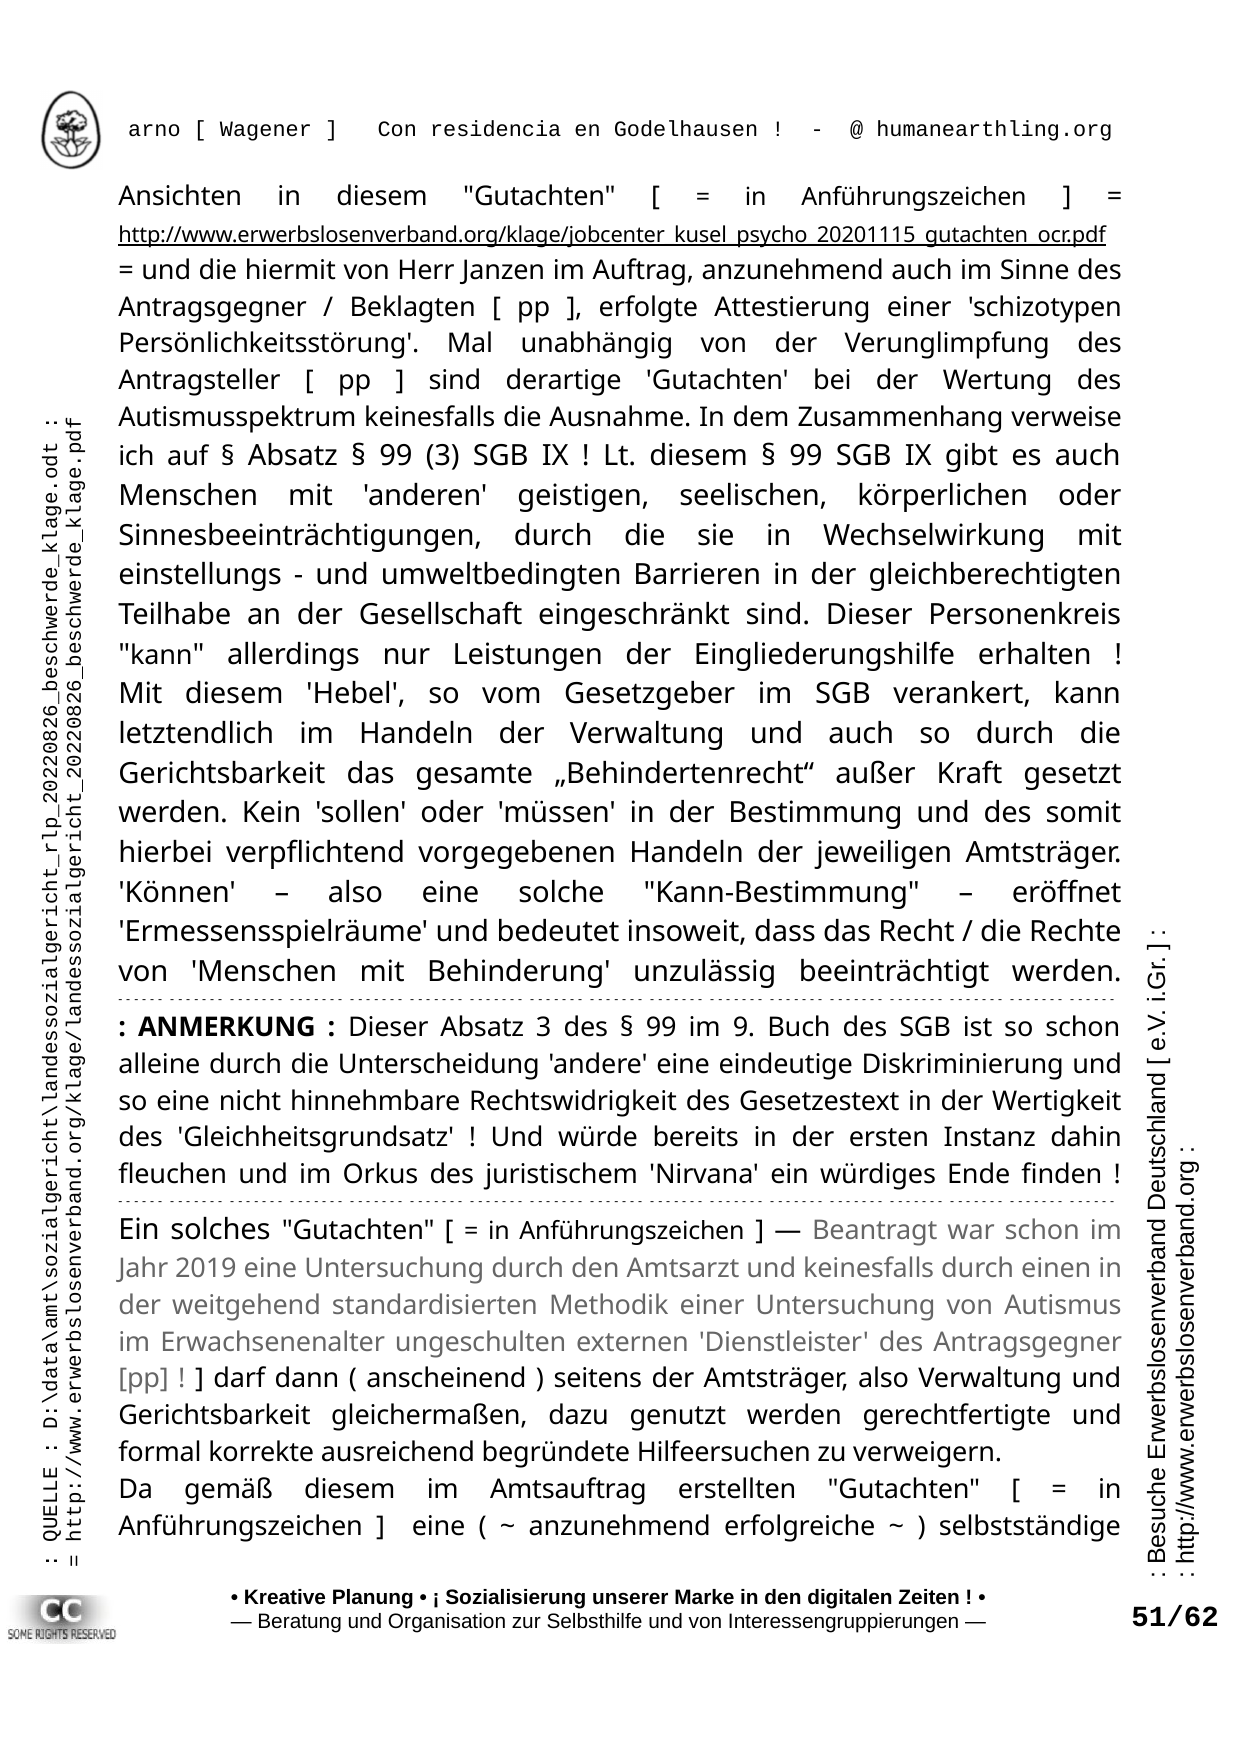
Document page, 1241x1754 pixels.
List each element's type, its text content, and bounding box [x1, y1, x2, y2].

text Ansichten in diesem "Gutachten" [ = in Anführungszeichen ] = http://www.erwerbslosenverband.org/klage/jobcenter_kusel_psycho_20201115_gutachten_ocr.pdf = und die hiermit von Herr Janzen im Auftrag, anzunehmend auch im Sinne des Antragsgegner / Beklagten [ pp ], erfolgte Attestierung einer 'schizotypen Persönlichkeitsstörung'. Mal unabhängig von der Verunglimpfung des Antragsteller [ pp ] sind derartige 'Gutachten' bei der Wertung des Autismusspektrum keinesfalls die Ausnahme. In dem Zusammenhang verweise ich auf § Absatz § 99 (3) SGB IX ! Lt. diesem § 99 SGB IX gibt es auch Menschen mit 'anderen' geistigen, seelischen, körperlichen oder Sinnesbeeinträchtigungen, durch die sie in Wechselwirkung mit einstellungs - und umweltbedingten Barrieren in der gleichberechtigten Teilhabe an der Gesellschaft eingeschränkt sind. Dieser Personenkreis "kann" allerdings nur Leistungen der Eingliederungshilfe erhalten ! Mit diesem 'Hebel', so vom Gesetzgeber im SGB verankert, kann letztendlich im Handeln der Verwaltung und auch so durch die Gerichtsbarkeit das gesamte „Behindertenrecht“ außer Kraft gesetzt werden. Kein 'sollen' oder 'müssen' in der Bestimmung und des somit hierbei verpflichtend vorgegebenen Handeln der jeweiligen Amtsträger. 'Können' – also eine solche "Kann-Bestimmung" – eröffnet 'Ermessensspielräume' und bedeutet insoweit, dass das Recht / die Rechte von 'Menschen mit Behinderung' unzulässig beeinträchtigt werden. - - - - - - - - - - - - - - - - - - - - - - - - - - - - - - - - - - - - - - - - - - - - - - - - - - - - - - - - - - - - - - - - - - - - - - - - - - - - - - - - - - - - - - - - - - - - - - - - - - - - - - - - - - - - - - - - - - - - - : ANMERKUNG : Dieser Absatz 3 des § 99 im 9. Buch des SGB ist so schon alleine durch die Unterscheidung 'andere' eine eindeutige Diskriminierung und so eine nicht hinnehmbare Rechtswidrigkeit des Gesetzestext in der Wertigkeit des 'Gleichheitsgrundsatz' ! Und würde bereits in der ersten Instanz dahin fleuchen und im Orkus des juristischem 'Nirvana' ein würdiges Ende finden ! - - - - - - - - - - - - - - - - - - - - - - - - - - - - - - - - - - - - - - - - - - - - - - - - - - - - - - - - - - - - - - - - - - - - - - - - - - - - - - - - - - - - - - - - - - - - - - - - - - - - - - - - - - - - - - - - - - - - - Ein solches "Gutachten" [ = in Anführungszeichen ] — Beantragt war schon im Jahr 2019 eine Untersuchung durch den Amtsarzt und keinesfalls durch einen in der weitgehend standardisierten Methodik einer Untersuchung von Autismus im Erwachsenenalter ungeschulten externen 'Dienstleister' des Antragsgegner [pp] ! ] darf dann ( anscheinend ) seitens der Amtsträger, also Verwaltung und Gerichtsbarkeit gleichermaßen, dazu genutzt werden gerechtfertigte und formal korrekte ausreichend begründete Hilfeersuchen zu verweigern. [118, 176, 1122, 1469]
picture [39, 90, 103, 170]
picture [0, 1593, 122, 1644]
text Da gemäß diesem im Amtsauftrag erstellten "Gutachten" [ = in Anführungszeichen ] eine ( ~ anzunehmend erfolgreiche ~ ) selbstständige [118, 1469, 1122, 1543]
